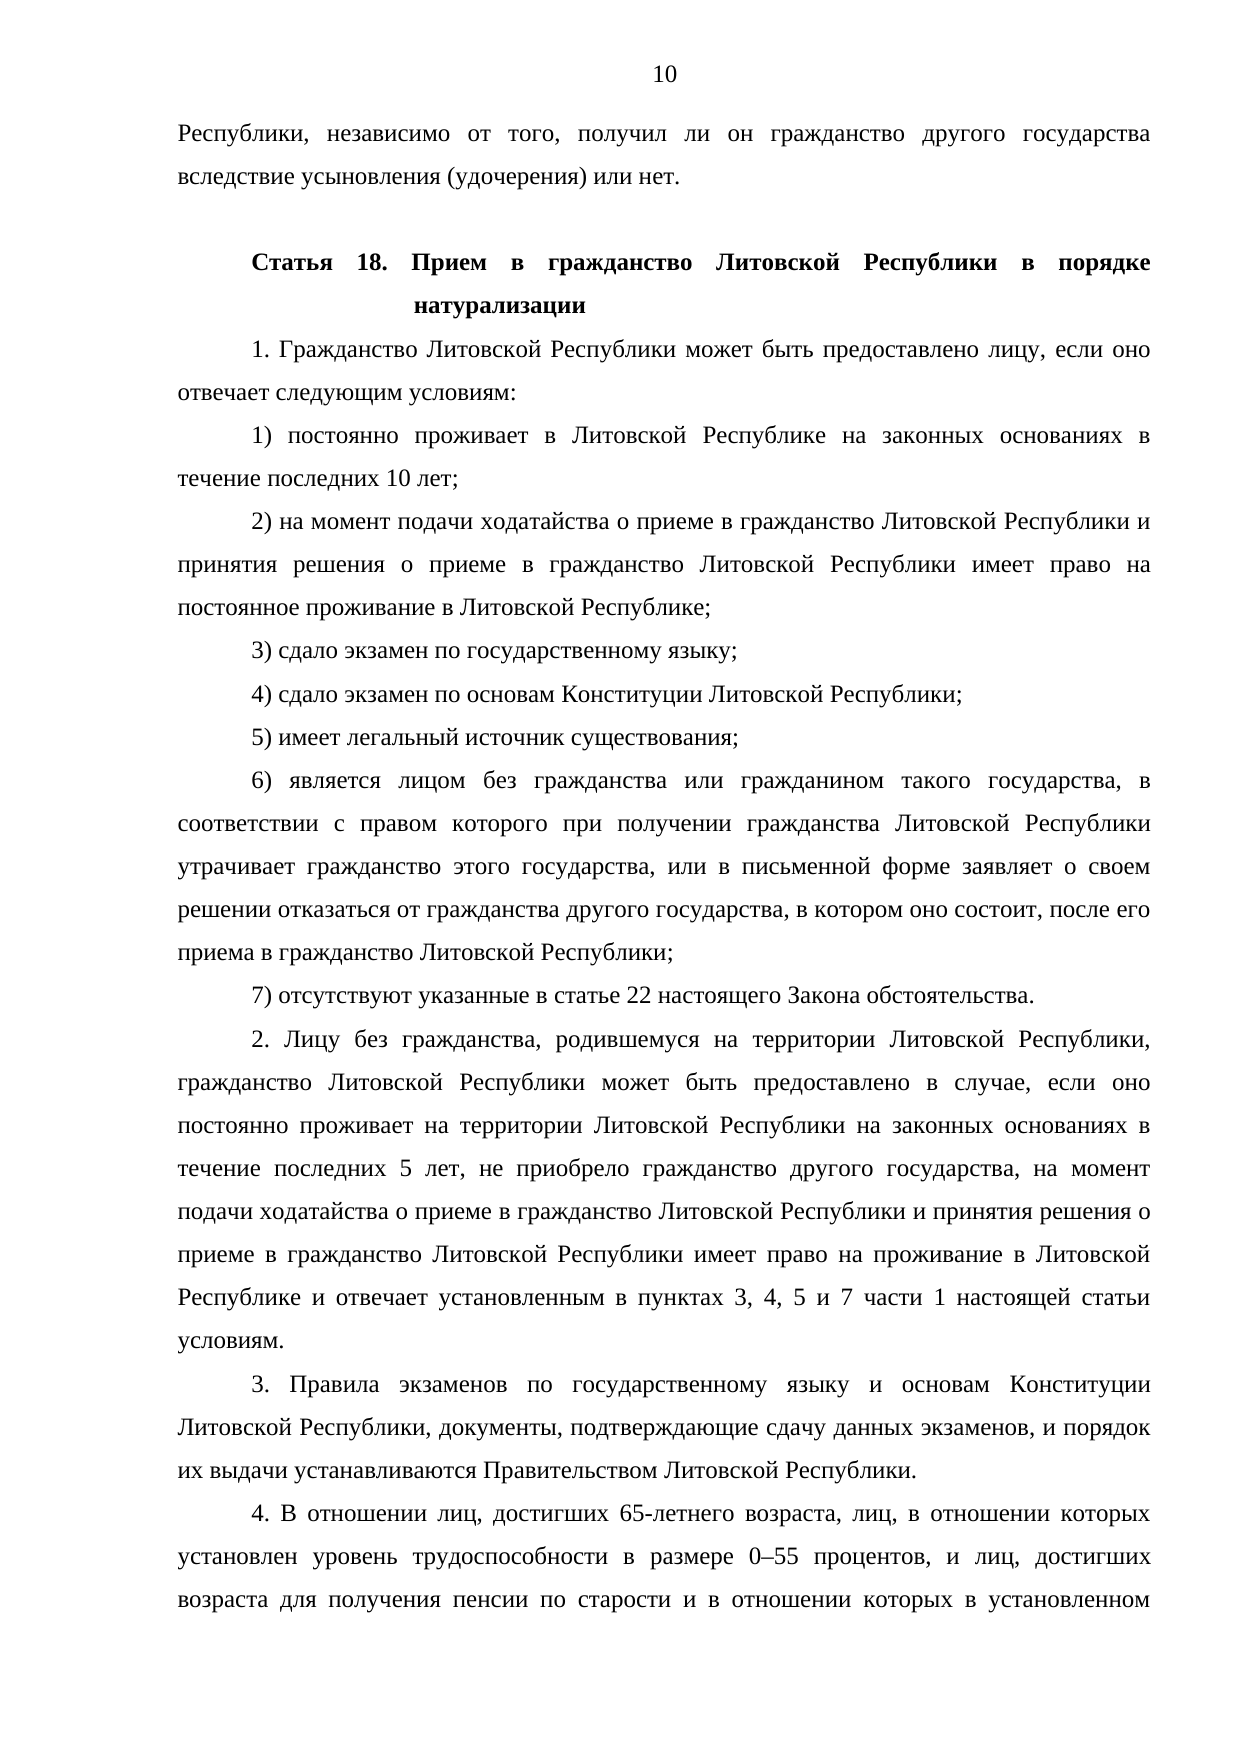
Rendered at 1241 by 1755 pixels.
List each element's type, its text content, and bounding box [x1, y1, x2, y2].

text 5) имеет легальный источник существования; [177, 722, 1152, 751]
text Республики, независимо от того, получил ли он гражданство другого государства вследствие усыновления (удочерения) или нет. [177, 118, 1152, 190]
text 6) является лицом без гражданства или гражданином такого государства, в соответствии с правом которого при получении гражданства Литовской Республики утрачивает гражданство этого государства, или в письменной форме заявляет о своем решении отказаться от гражданства другого государства, в котором оно состоит, после его приема в гражданство Литовской Республики; [177, 765, 1152, 966]
text 4. В отношении лиц, достигших 65-летнего возраста, лиц, в отношении которых установлен уровень трудоспособности в размере 0–55 процентов, и лиц, достигших возраста для получения пенсии по старости и в отношении которых в установленном [177, 1498, 1152, 1613]
text 1. Гражданство Литовской Республики может быть предоставлено лицу, если оно отвечает следующим условиям: [177, 334, 1152, 406]
text 3. Правила экзаменов по государственному языку и основам Конституции Литовской Республики, документы, подтверждающие сдачу данных экзаменов, и порядок их выдачи устанавливаются Правительством Литовской Республики. [177, 1369, 1152, 1484]
text 3) сдало экзамен по государственному языку; [177, 636, 1152, 664]
text 2) на момент подачи ходатайства о приеме в гражданство Литовской Республики и принятия решения о приеме в гражданство Литовской Республики имеет право на постоянное проживание в Литовской Республике; [177, 506, 1152, 621]
text 4) сдало экзамен по основам Конституции Литовской Республики; [177, 679, 1152, 707]
text 2. Лицу без гражданства, родившемуся на территории Литовской Республики, гражданство Литовской Республики может быть предоставлено в случае, если оно постоянно проживает на территории Литовской Республики на законных основаниях в течение последних 5 лет, не приобрело гражданство другого государства, на момент подачи ходатайства о приеме в гражданство Литовской Республики и принятия решения о приеме в гражданство Литовской Республики имеет право на проживание в Литовской Республике и отвечает установленным в пунктах 3, 4, 5 и 7 части 1 настоящей статьи условиям. [177, 1024, 1152, 1354]
text 1) постоянно проживает в Литовской Республике на законных основаниях в течение последних 10 лет; [177, 420, 1152, 492]
text Статья 18. Прием в гражданство Литовской Республики в порядке натурализации [251, 247, 1152, 319]
text 7) отсутствуют указанные в статье 22 настоящего Закона обстоятельства. [177, 981, 1152, 1009]
